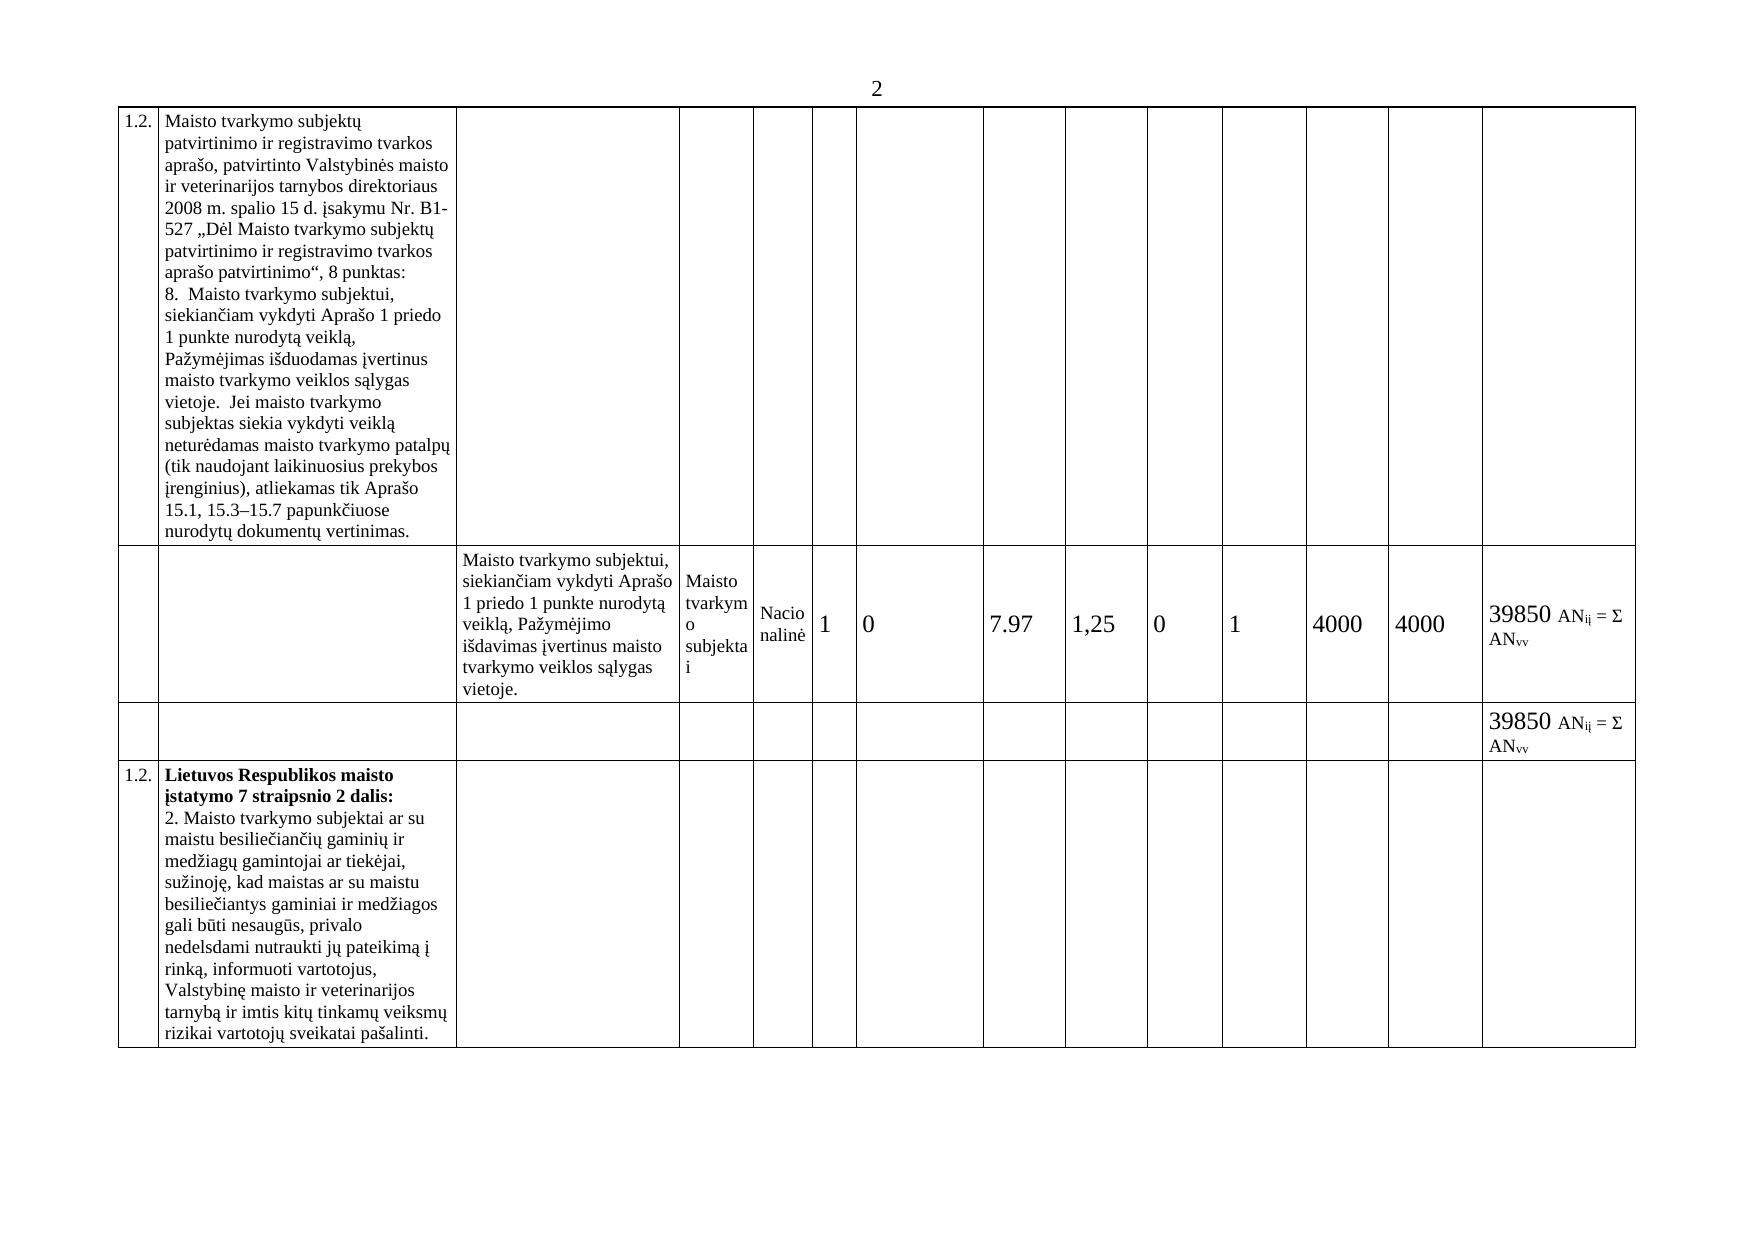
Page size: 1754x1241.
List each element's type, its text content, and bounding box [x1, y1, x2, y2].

table_cell 0 [857, 546, 983, 702]
table_cell [857, 703, 983, 759]
table_cell [1223, 761, 1306, 1047]
table_cell [984, 761, 1065, 1047]
table_cell [813, 761, 856, 1047]
table_cell [119, 703, 158, 759]
table_cell 1 [1223, 546, 1306, 702]
table_cell [754, 703, 812, 759]
table_cell 1.2. [119, 761, 158, 1047]
table_cell 39850 ANiį = Σ ANvv [1483, 546, 1635, 702]
table_cell [457, 108, 679, 544]
table_cell [984, 703, 1065, 759]
table_cell [680, 108, 753, 544]
table_cell [1483, 108, 1635, 544]
table_cell 1 [813, 546, 856, 702]
table_cell [1148, 761, 1222, 1047]
table_cell Maisto tvarkymo subjektai [680, 546, 753, 702]
table_cell [984, 108, 1065, 544]
table_cell [1389, 703, 1482, 759]
table_cell [457, 761, 679, 1047]
table_cell [1389, 108, 1482, 544]
table_cell Maisto tvarkymo subjektui, siekiančiam vykdyti Aprašo 1 priedo 1 punkte nurodytą veiklą, Pažymėjimo išdavimas įvertinus maisto tvarkymo veiklos sąlygas vietoje. [457, 546, 679, 702]
table_cell [813, 108, 856, 544]
table_cell [159, 546, 456, 702]
table_cell 4000 [1307, 546, 1388, 702]
table_cell [119, 546, 158, 702]
table_cell 7.97 [984, 546, 1065, 702]
table_cell [1223, 108, 1306, 544]
table_cell [857, 761, 983, 1047]
table_cell [1307, 703, 1388, 759]
table_cell [857, 108, 983, 544]
table_cell [1223, 703, 1306, 759]
table_cell [680, 703, 753, 759]
table_cell 1.2. [119, 108, 158, 544]
table_cell [754, 108, 812, 544]
table_cell 1,25 [1066, 546, 1147, 702]
table_cell [1307, 108, 1388, 544]
table_cell [1066, 108, 1147, 544]
table_cell [1483, 761, 1635, 1047]
table_cell 39850 ANiį = Σ ANvv [1483, 703, 1635, 759]
table_cell 4000 [1389, 546, 1482, 702]
table_cell Lietuvos Respublikos maisto įstatymo 7 straipsnio 2 dalis: 2. Maisto tvarkymo subjektai ar su maistu besiliečiančių gaminių ir medžiagų gamintojai ar tiekėjai, sužinoję, kad maistas ar su maistu besiliečiantys gaminiai ir medžiagos gali būti nesaugūs, privalo nedelsdami nutraukti jų pateikimą į rinką, informuoti vartotojus, Valstybinę maisto ir veterinarijos tarnybą ir imtis kitų tinkamų veiksmų rizikai vartotojų sveikatai pašalinti. [159, 761, 456, 1047]
table_cell 0 [1148, 546, 1222, 702]
table_cell [1148, 108, 1222, 544]
table_cell [159, 703, 456, 759]
table_cell [680, 761, 753, 1047]
table_cell [813, 703, 856, 759]
table_cell Maisto tvarkymo subjektų patvirtinimo ir registravimo tvarkos aprašo, patvirtinto Valstybinės maisto ir veterinarijos tarnybos direktoriaus 2008 m. spalio 15 d. įsakymu Nr. B1-527 „Dėl Maisto tvarkymo subjektų patvirtinimo ir registravimo tvarkos aprašo patvirtinimo“, 8 punktas: 8. Maisto tvarkymo subjektui, siekiančiam vykdyti Aprašo 1 priedo 1 punkte nurodytą veiklą, Pažymėjimas išduodamas įvertinus maisto tvarkymo veiklos sąlygas vietoje. Jei maisto tvarkymo subjektas siekia vykdyti veiklą neturėdamas maisto tvarkymo patalpų (tik naudojant laikinuosius prekybos įrenginius), atliekamas tik Aprašo 15.1, 15.3–15.7 papunkčiuose nurodytų dokumentų vertinimas. [159, 108, 456, 544]
table_cell [754, 761, 812, 1047]
table_cell [1389, 761, 1482, 1047]
table_cell [1066, 703, 1147, 759]
table_cell [1066, 761, 1147, 1047]
table_cell [457, 703, 679, 759]
table_cell Nacionalinė [754, 546, 812, 702]
table_cell [1148, 703, 1222, 759]
table_cell [1307, 761, 1388, 1047]
